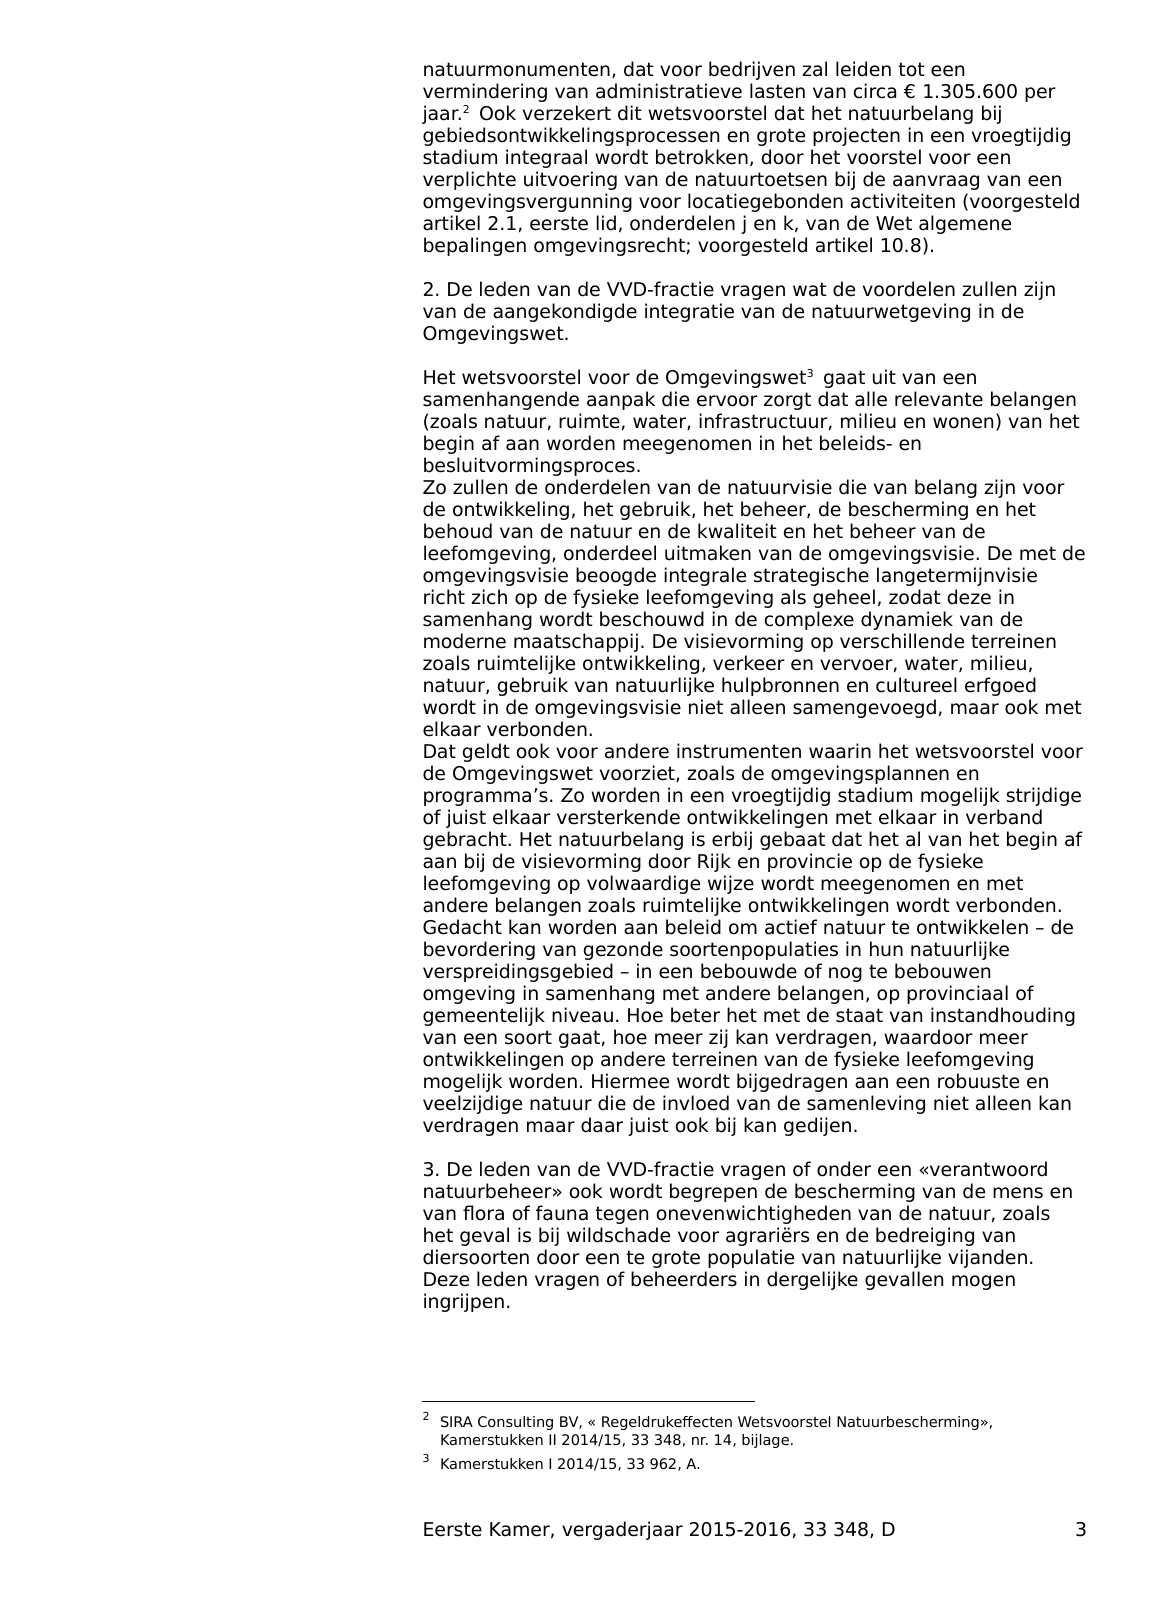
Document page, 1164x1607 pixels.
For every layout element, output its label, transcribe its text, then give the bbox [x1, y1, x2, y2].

text Dat geldt ook voor andere instrumenten waarin het wetsvoorstel voor de Omgevingswet voorziet, zoals de omgevingsplannen en programma’s. Zo worden in een vroegtijdig stadium mogelijk strijdige of juist elkaar versterkende ontwikkelingen met elkaar in verband gebracht. Het natuurbelang is erbij gebaat dat het al van het begin af aan bij de visievorming door Rijk en provincie op de fysieke leefomgeving op volwaardige wijze wordt meegenomen en met andere belangen zoals ruimtelijke ontwikkelingen wordt verbonden. Gedacht kan worden aan beleid om actief natuur te ontwikkelen – de bevordering van gezonde soortenpopulaties in hun natuurlijke verspreidingsgebied – in een bebouwde of nog te bebouwen omgeving in samenhang met andere belangen, op provinciaal of gemeentelijk niveau. Hoe beter het met de staat van instandhouding van een soort gaat, hoe meer zij kan verdragen, waardoor meer ontwikkelingen op andere terreinen van de fysieke leefomgeving mogelijk worden. Hiermee wordt bijgedragen aan een robuuste en veelzijdige natuur die de invloed van de samenleving niet alleen kan verdragen maar daar juist ook bij kan gedijen. [422, 741, 1087, 1136]
text Zo zullen de onderdelen van de natuurvisie die van belang zijn voor de ontwikkeling, het gebruik, het beheer, de bescherming en het behoud van de natuur en de kwaliteit en het beheer van de leefomgeving, onderdeel uitmaken van de omgevingsvisie. De met de omgevingsvisie beoogde integrale strategische langetermijnvisie richt zich op de fysieke leefomgeving als geheel, zodat deze in samenhang wordt beschouwd in de complexe dynamiek van de moderne maatschappij. De visievorming op verschillende terreinen zoals ruimtelijke ontwikkeling, verkeer en vervoer, water, milieu, natuur, gebruik van natuurlijke hulpbronnen en cultureel erfgoed wordt in de omgevingsvisie niet alleen samengevoegd, maar ook met elkaar verbonden. [422, 477, 1087, 741]
text 3. De leden van de VVD-fractie vragen of onder een «verantwoord natuurbeheer» ook wordt begrepen de bescherming van de mens en van flora of fauna tegen onevenwichtigheden van de natuur, zoals het geval is bij wildschade voor agrariërs en de bedreiging van diersoorten door een te grote populatie van natuurlijke vijanden. Deze leden vragen of beheerders in dergelijke gevallen mogen ingrijpen. [422, 1159, 1087, 1312]
text Het wetsvoorstel voor de Omgevingswet gaat uit van een samenhangende aanpak die ervoor zorgt dat alle relevante belangen (zoals natuur, ruimte, water, infrastructuur, milieu en wonen) van het begin af aan worden meegenomen in het beleids- en besluitvormingsproces. [422, 367, 1087, 477]
text 2. De leden van de VVD-fractie vragen wat de voordelen zullen zijn van de aangekondigde integratie van de natuurwetgeving in de Omgevingswet. [422, 279, 1087, 345]
text SIRA Consulting BV, « Regeldrukeffecten Wetsvoorstel Natuurbescherming», Kamerstukken II 2014/15, 33 348, nr. 14, bijlage. [422, 1410, 1087, 1449]
text Kamerstukken I 2014/15, 33 962, A. [422, 1452, 1087, 1474]
text natuurmonumenten, dat voor bedrijven zal leiden tot een vermindering van administratieve lasten van circa € 1.305.600 per jaar. Ook verzekert dit wetsvoorstel dat het natuurbelang bij gebiedsontwikkelingsprocessen en grote projecten in een vroegtijdig stadium integraal wordt betrokken, door het voorstel voor een verplichte uitvoering van de natuurtoetsen bij de aanvraag van een omgevingsvergunning voor locatiegebonden activiteiten (voorgesteld artikel 2.1, eerste lid, onderdelen j en k, van de Wet algemene bepalingen omgevingsrecht; voorgesteld artikel 10.8). [422, 59, 1087, 257]
